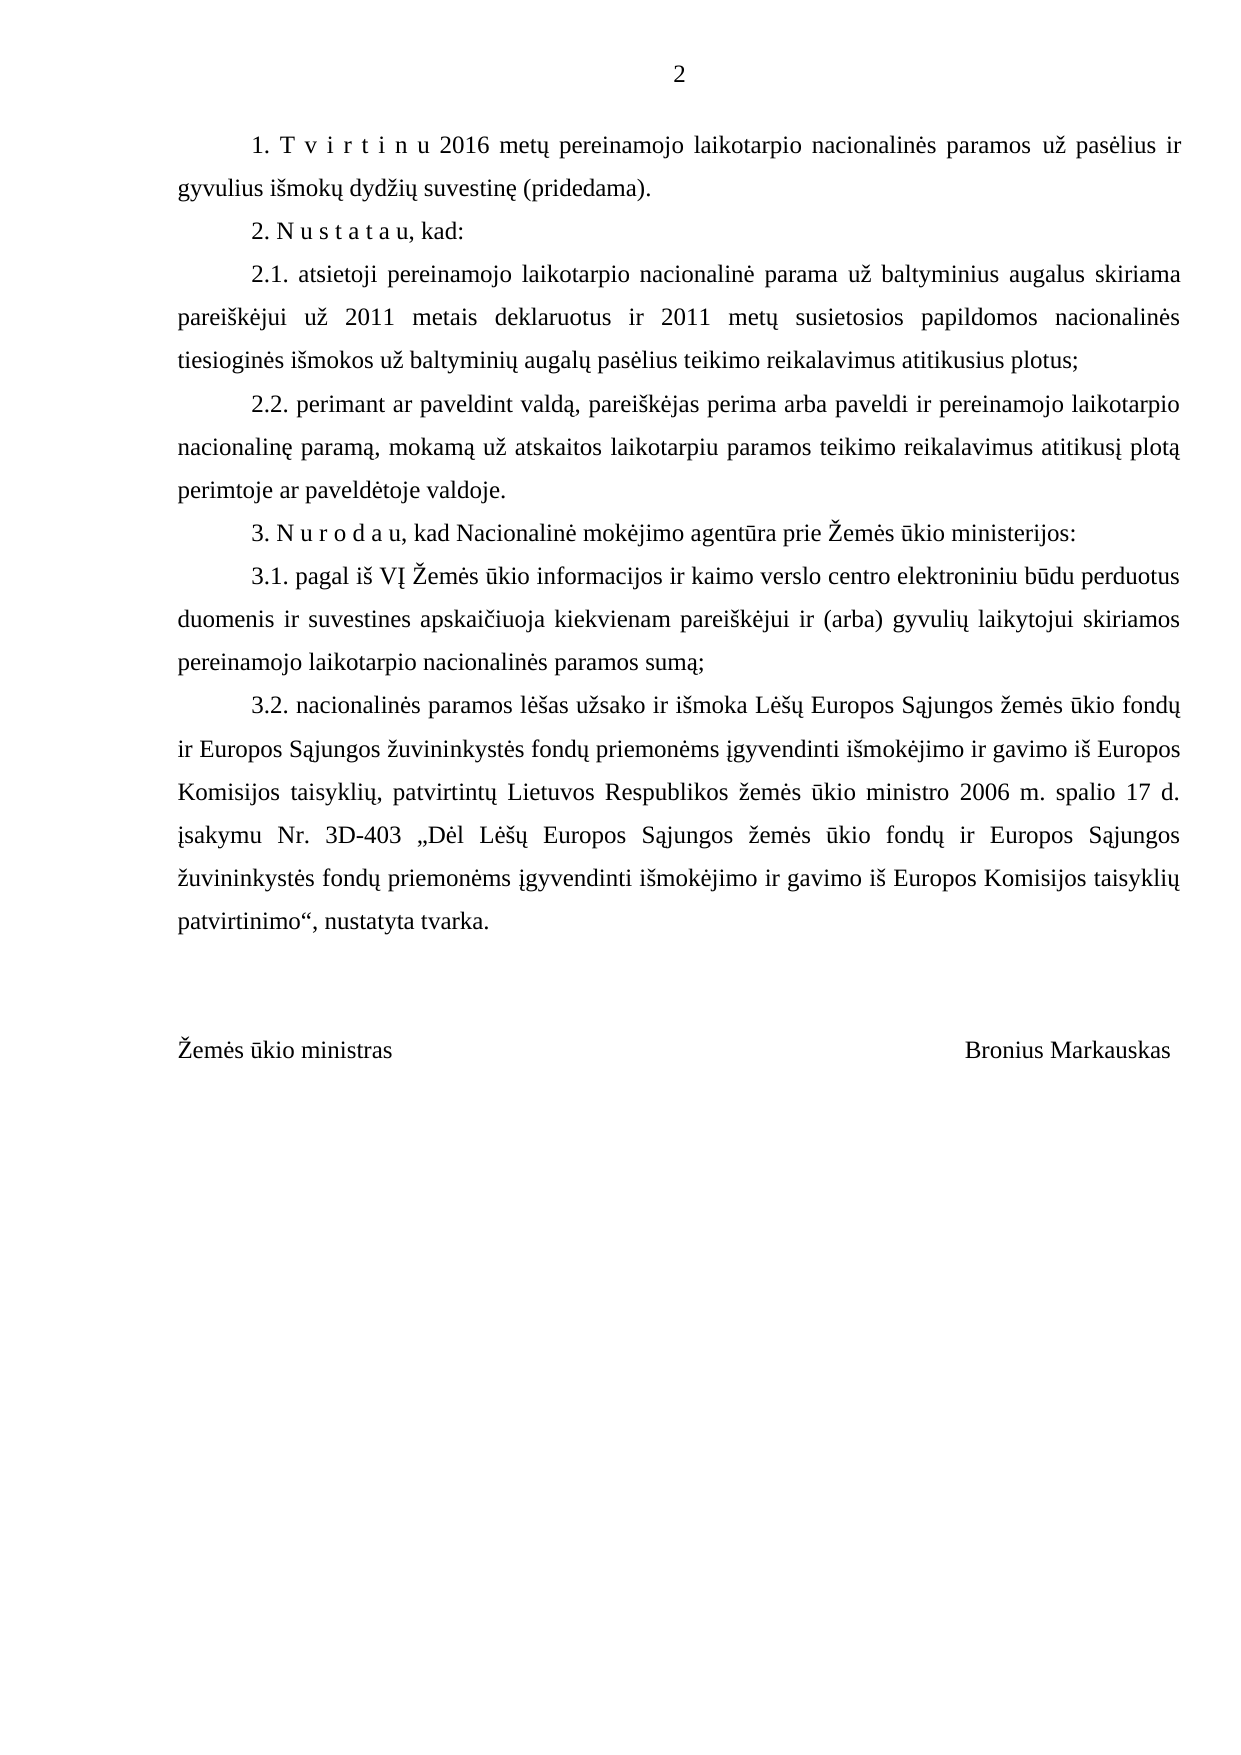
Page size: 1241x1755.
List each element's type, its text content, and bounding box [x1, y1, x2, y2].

text 2.2. perimant ar paveldint valdą, pareiškėjas perima arba paveldi ir pereinamojo laikotarpio nacionalinę paramą, mokamą už atskaitos laikotarpiu paramos teikimo reikalavimus atitikusį plotą perimtoje ar paveldėtoje valdoje. [177, 389, 1181, 504]
text Žemės ūkio ministras Bronius Markauskas [177, 1036, 1181, 1064]
text 2. N u s t a t a u, kad: [177, 216, 1181, 245]
text 2.1. atsietoji pereinamojo laikotarpio nacionalinė parama už baltyminius augalus skiriama pareiškėjui už 2011 metais deklaruotus ir 2011 metų susietosios papildomos nacionalinės tiesioginės išmokos už baltyminių augalų pasėlius teikimo reikalavimus atitikusius plotus; [177, 259, 1181, 374]
text 1. T v i r t i n u 2016 metų pereinamojo laikotarpio nacionalinės paramos už pasėlius ir gyvulius išmokų dydžių suvestinę (pridedama). [177, 130, 1181, 202]
text 3.1. pagal iš VĮ Žemės ūkio informacijos ir kaimo verslo centro elektroniniu būdu perduotus duomenis ir suvestines apskaičiuoja kiekvienam pareiškėjui ir (arba) gyvulių laikytojui skiriamos pereinamojo laikotarpio nacionalinės paramos sumą; [177, 561, 1181, 676]
text 3. N u r o d a u, kad Nacionalinė mokėjimo agentūra prie Žemės ūkio ministerijos: [177, 518, 1181, 547]
text 3.2. nacionalinės paramos lėšas užsako ir išmoka Lėšų Europos Sąjungos žemės ūkio fondų ir Europos Sąjungos žuvininkystės fondų priemonėms įgyvendinti išmokėjimo ir gavimo iš Europos Komisijos taisyklių, patvirtintų Lietuvos Respublikos žemės ūkio ministro 2006 m. spalio 17 d. įsakymu Nr. 3D-403 „Dėl Lėšų Europos Sąjungos žemės ūkio fondų ir Europos Sąjungos žuvininkystės fondų priemonėms įgyvendinti išmokėjimo ir gavimo iš Europos Komisijos taisyklių patvirtinimo“, nustatyta tvarka. [177, 691, 1181, 935]
